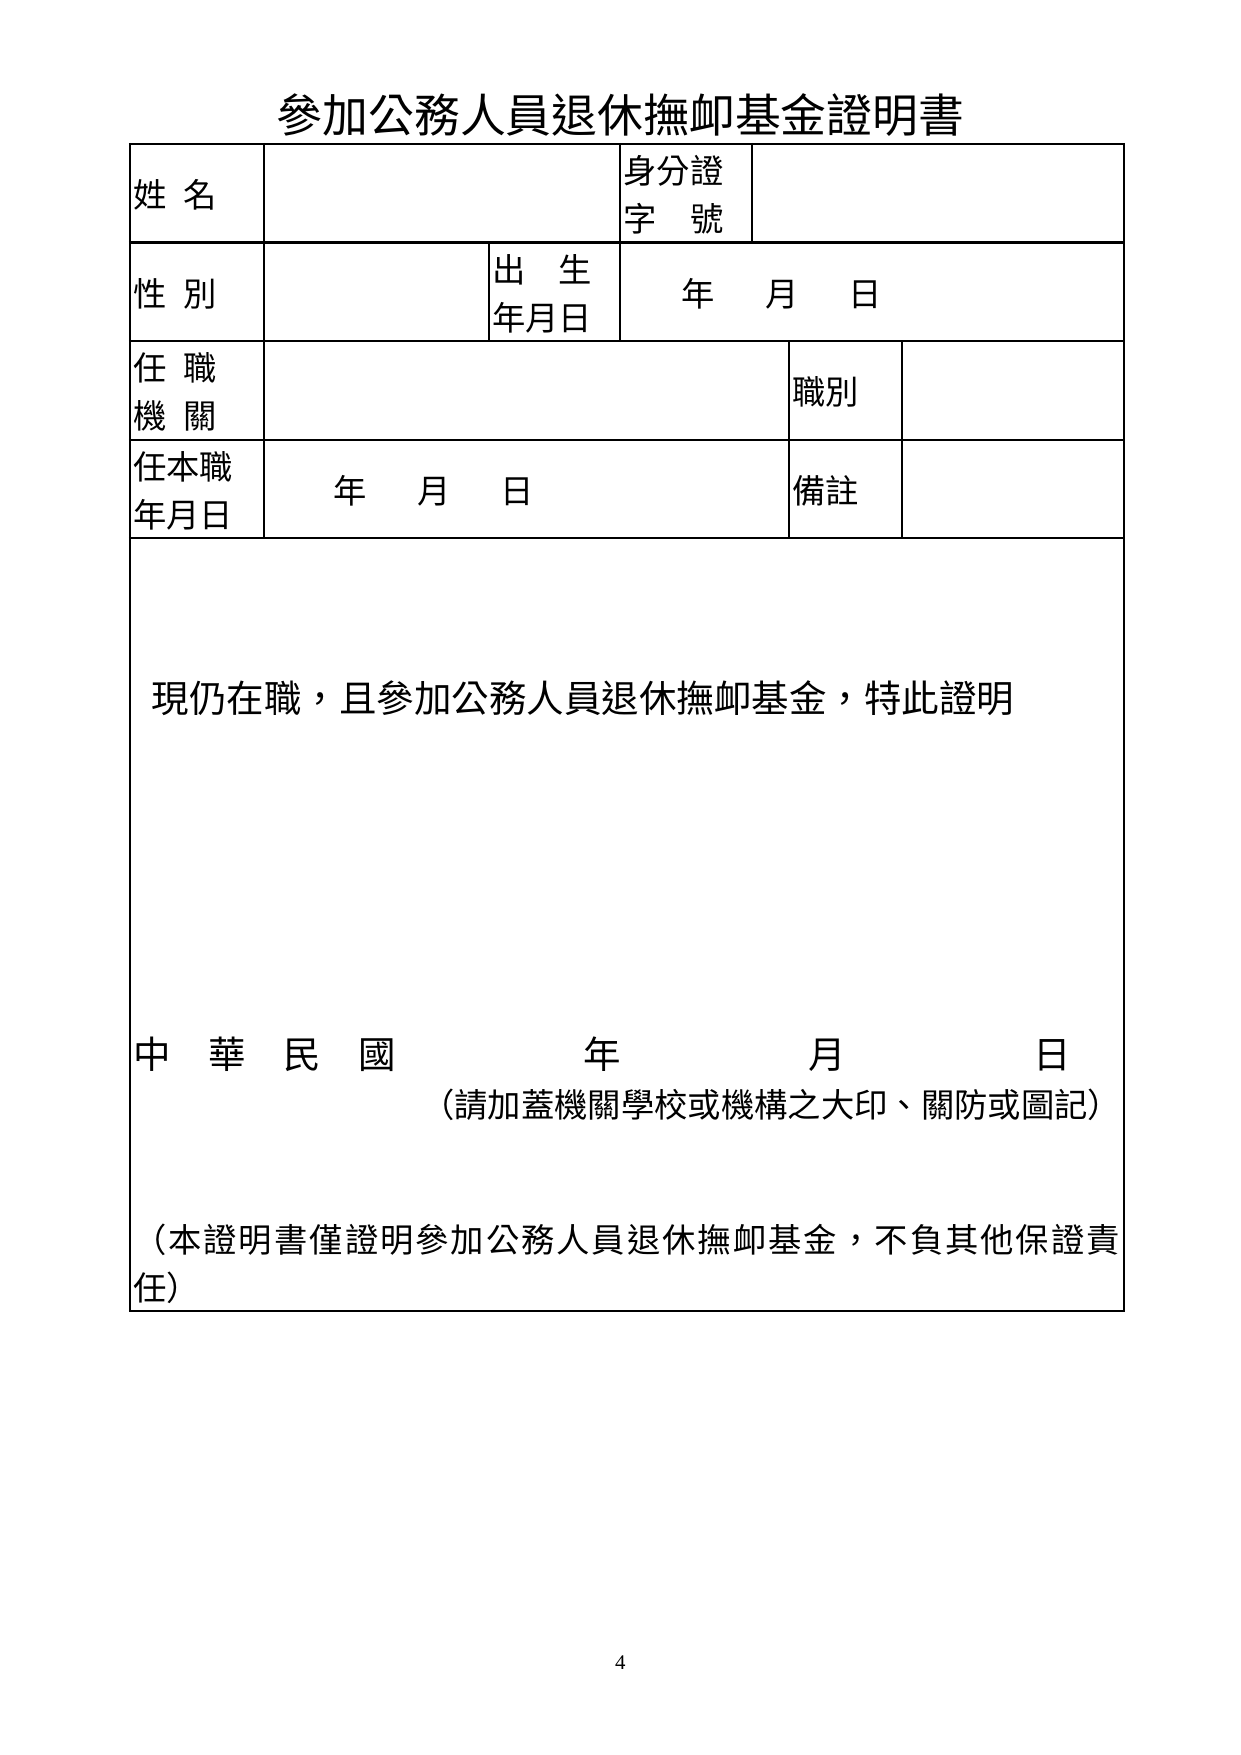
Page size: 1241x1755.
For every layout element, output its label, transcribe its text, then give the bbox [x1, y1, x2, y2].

table_cell [903, 441, 1123, 537]
table_header [753, 145, 1123, 241]
table_cell 任本職 年月日 [131, 441, 263, 537]
table_cell [265, 244, 488, 340]
table_header 姓 名 [131, 145, 263, 241]
table_cell 性 別 [131, 244, 263, 340]
table_cell 職別 [790, 342, 901, 438]
table_header 身分證 字 號 [621, 145, 751, 241]
table_cell 年 月 日 [265, 441, 788, 537]
table_header [265, 145, 619, 241]
table_cell 年 月 日 [621, 244, 1123, 340]
table_cell 出 生 年月日 [490, 244, 619, 340]
text 參加公務人員退休撫卹基金證明書 [130, 89, 1110, 143]
table_cell 任 職 機 關 [131, 342, 263, 438]
table_cell [903, 342, 1123, 438]
table_cell [265, 342, 788, 438]
table_cell 現仍在職，且參加公務人員退休撫卹基金，特此證明 中 華 民 國 年 月 日 （請加蓋機關學校或機構之大印、關防或圖記） （本證明書僅證明參加公務人員退休撫卹基金，不負其他保證責任） [131, 539, 1123, 1310]
table_cell 備註 [790, 441, 901, 537]
